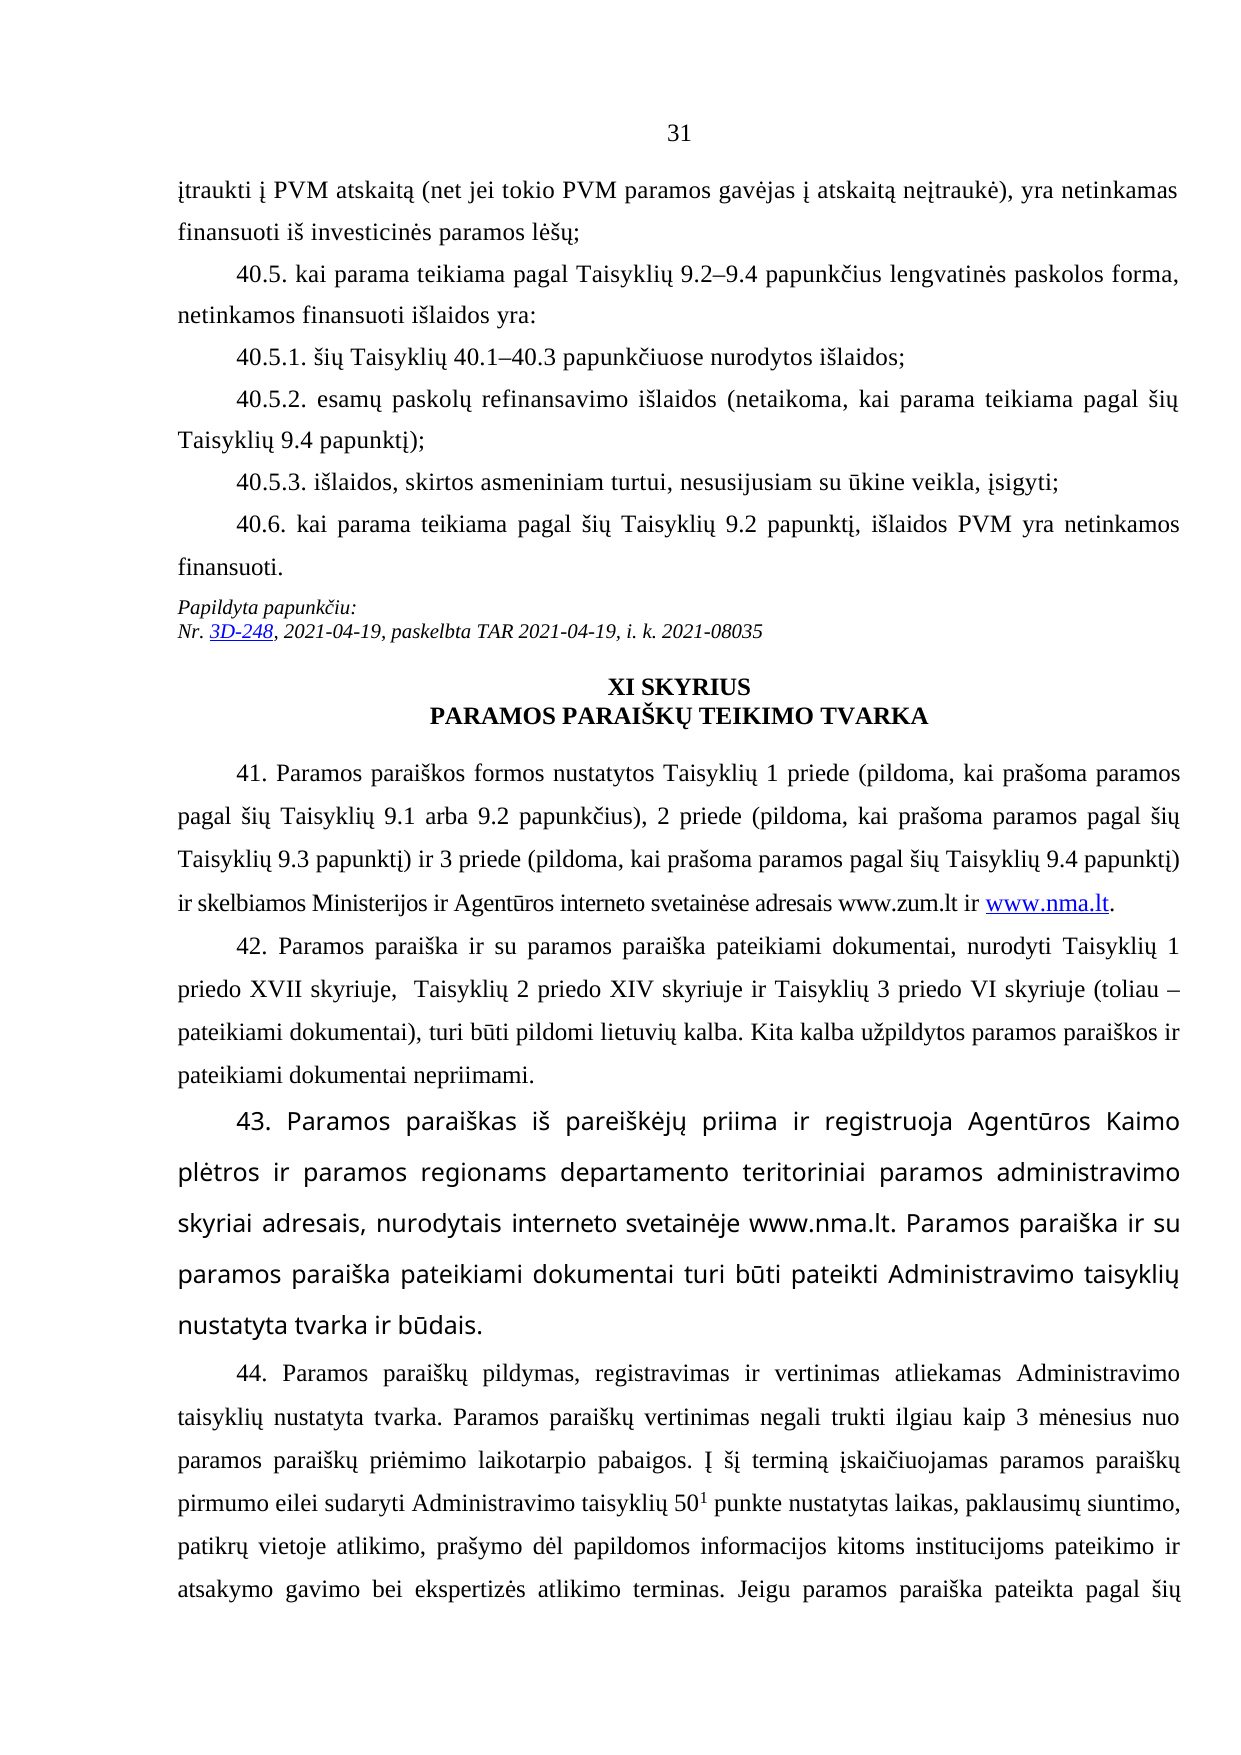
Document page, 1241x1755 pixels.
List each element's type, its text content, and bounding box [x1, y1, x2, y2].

text 40.6. kai parama teikiama pagal šių Taisyklių 9.2 papunktį, išlaidos PVM yra netinkamos finansuoti. [177, 509, 1181, 581]
text 44. Paramos paraiškų pildymas, registravimas ir vertinimas atliekamas Administravimo taisyklių nustatyta tvarka. Paramos paraiškų vertinimas negali trukti ilgiau kaip 3 mėnesius nuo paramos paraiškų priėmimo laikotarpio pabaigos. Į šį terminą įskaičiuojamas paramos paraiškų pirmumo eilei sudaryti Administravimo taisyklių 501 punkte nustatytas laikas, paklausimų siuntimo, patikrų vietoje atlikimo, prašymo dėl papildomos informacijos kitoms institucijoms pateikimo ir atsakymo gavimo bei ekspertizės atlikimo terminas. Jeigu paramos paraiška pateikta pagal šių [177, 1358, 1181, 1603]
text 40.5.3. išlaidos, skirtos asmeniniam turtui, nesusijusiam su ūkine veikla, įsigyti; [177, 467, 1181, 496]
text Papildyta papunkčiu: [177, 595, 1181, 619]
text 40.5. kai parama teikiama pagal Taisyklių 9.2–9.4 papunkčius lengvatinės paskolos forma, netinkamos finansuoti išlaidos yra: [177, 259, 1181, 329]
text 41. Paramos paraiškos formos nustatytos Taisyklių 1 priede (pildoma, kai prašoma paramos pagal šių Taisyklių 9.1 arba 9.2 papunkčius), 2 priede (pildoma, kai prašoma paramos pagal šių Taisyklių 9.3 papunktį) ir 3 priede (pildoma, kai prašoma paramos pagal šių Taisyklių 9.4 papunktį) ir skelbiamos Ministerijos ir Agentūros interneto svetainėse adresais www.zum.lt ir www.nma.lt. [177, 758, 1181, 916]
text PARAMOS PARAIŠKŲ TEIKIMO TVARKA [177, 701, 1181, 729]
text įtraukti į PVM atskaitą (net jei tokio PVM paramos gavėjas į atskaitą neįtraukė), yra netinkamas finansuoti iš investicinės paramos lėšų; [177, 176, 1181, 246]
text 40.5.1. šių Taisyklių 40.1–40.3 papunkčiuose nurodytos išlaidos; [177, 342, 1181, 371]
text XI SKYRIUS [177, 672, 1181, 701]
text Nr. 3D-248, 2021-04-19, paskelbta TAR 2021-04-19, i. k. 2021-08035 [177, 619, 1181, 643]
text 40.5.2. esamų paskolų refinansavimo išlaidos (netaikoma, kai parama teikiama pagal šių Taisyklių 9.4 papunktį); [177, 384, 1181, 454]
text 42. Paramos paraiška ir su paramos paraiška pateikiami dokumentai, nurodyti Taisyklių 1 priedo XVII skyriuje, Taisyklių 2 priedo XIV skyriuje ir Taisyklių 3 priedo VI skyriuje (toliau – pateikiami dokumentai), turi būti pildomi lietuvių kalba. Kita kalba užpildytos paramos paraiškos ir pateikiami dokumentai nepriimami. [177, 931, 1181, 1089]
text 43. Paramos paraiškas iš pareiškėjų priima ir registruoja Agentūros Kaimo plėtros ir paramos regionams departamento teritoriniai paramos administravimo skyriai adresais, nurodytais interneto svetainėje www.nma.lt. Paramos paraiška ir su paramos paraiška pateikiami dokumentai turi būti pateikti Administravimo taisyklių nustatyta tvarka ir būdais. [177, 1103, 1181, 1342]
